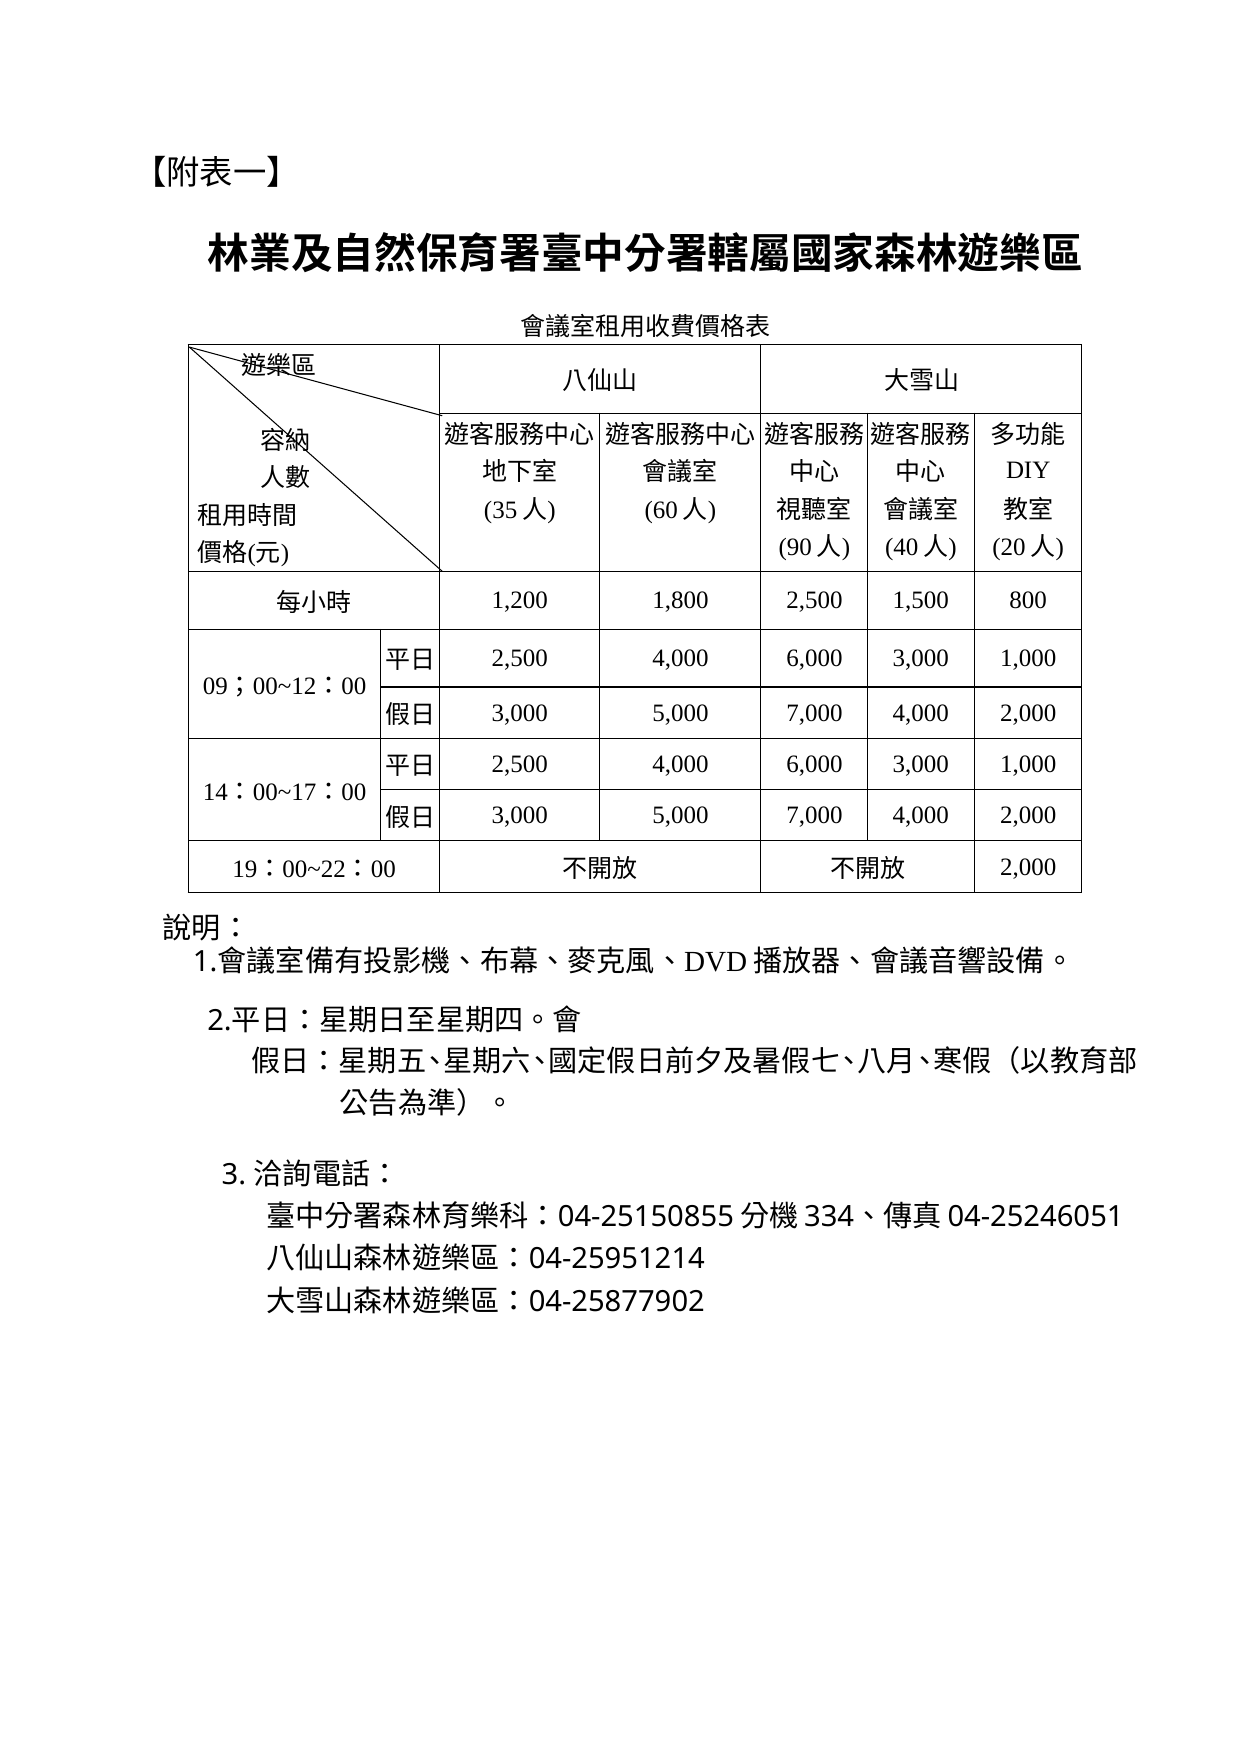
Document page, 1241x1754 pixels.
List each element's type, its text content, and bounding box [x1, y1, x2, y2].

table_cell 6,000 [761, 739, 867, 789]
table_header 八仙山 [440, 345, 760, 413]
table_cell 2,500 [440, 630, 599, 686]
table_cell 平日 [381, 739, 439, 789]
table_header 大雪山 [761, 345, 1081, 413]
table_cell 2,000 [975, 841, 1081, 892]
text 2.平日：星期日至星期四。會 [162, 997, 1137, 1038]
table_cell 4,000 [868, 688, 974, 738]
table_cell 09；00~12：00 [189, 630, 380, 738]
text 【附表一】 [133, 142, 1137, 194]
table_cell 2,500 [761, 572, 867, 629]
table_cell 假日 [381, 790, 439, 840]
table_cell 3,000 [868, 630, 974, 686]
table_cell 不開放 [761, 841, 974, 892]
table_cell 1,200 [440, 572, 599, 629]
table_cell 3,000 [440, 688, 599, 738]
text 八仙山森林遊樂區：04-25951214 [266, 1235, 1137, 1277]
text 說明： [133, 911, 1137, 945]
table_cell 14：00~17：00 [189, 739, 380, 840]
table_cell 2,000 [975, 688, 1081, 738]
table_cell 1,500 [868, 572, 974, 629]
table_header 遊樂區 容納 人數 租用時間 價格(元) [195, 350, 439, 566]
table_cell 800 [975, 572, 1081, 629]
table_cell 平日 [381, 630, 439, 686]
text 3. 洽詢電話： [133, 1141, 1137, 1193]
text 臺中分署森林育樂科：04-25150855分機334、傳真04-25246051 [266, 1193, 1137, 1235]
table_cell 5,000 [600, 688, 760, 738]
table_cell 5,000 [600, 790, 760, 840]
table_cell 遊客服務中心 地下室 (35人) [440, 414, 599, 571]
text 1.會議室備有投影機、布幕、麥克風、DVD播放器、會議音響設備。 [133, 945, 1137, 978]
table_cell 多功能DIY 教室 (20人) [975, 414, 1081, 571]
table_cell 19：00~22：00 [189, 841, 439, 892]
table_cell 2,000 [975, 790, 1081, 840]
table_cell 每小時 [189, 572, 439, 629]
table_cell 2,500 [440, 739, 599, 789]
table_cell 3,000 [868, 739, 974, 789]
table_cell 4,000 [600, 630, 760, 686]
table_cell 4,000 [868, 790, 974, 840]
text 假日：星期五、星期六、國定假日前夕及暑假七、八月、寒假（以教育部公告為準）。 [251, 1038, 1137, 1122]
table_cell 遊客服務中心 會議室 (60人) [600, 414, 760, 571]
table_cell 不開放 [440, 841, 760, 892]
table_cell 3,000 [440, 790, 599, 840]
table_cell 7,000 [761, 688, 867, 738]
table_cell 遊客服務中心 視聽室 (90人) [761, 414, 867, 571]
table_cell 1,000 [975, 739, 1081, 789]
table_cell 假日 [381, 688, 439, 738]
table_cell 4,000 [600, 739, 760, 789]
table_header 遊樂區 容納 人數 租用時間 價格(元) [189, 349, 439, 571]
table_cell 1,800 [600, 572, 760, 629]
table_cell 7,000 [761, 790, 867, 840]
table_cell 6,000 [761, 630, 867, 686]
text 林業及自然保育署臺中分署轄屬國家森林遊樂區 [183, 212, 1107, 287]
table_cell 1,000 [975, 630, 1081, 686]
table_header 遊樂區 容納 人數 租用時間 價格(元) [189, 345, 439, 414]
text 大雪山森林遊樂區：04-25877902 [266, 1277, 1137, 1320]
table_cell 遊客服務中心 會議室 (40人) [868, 414, 974, 571]
text 會議室租用收費價格表 [183, 306, 1107, 344]
